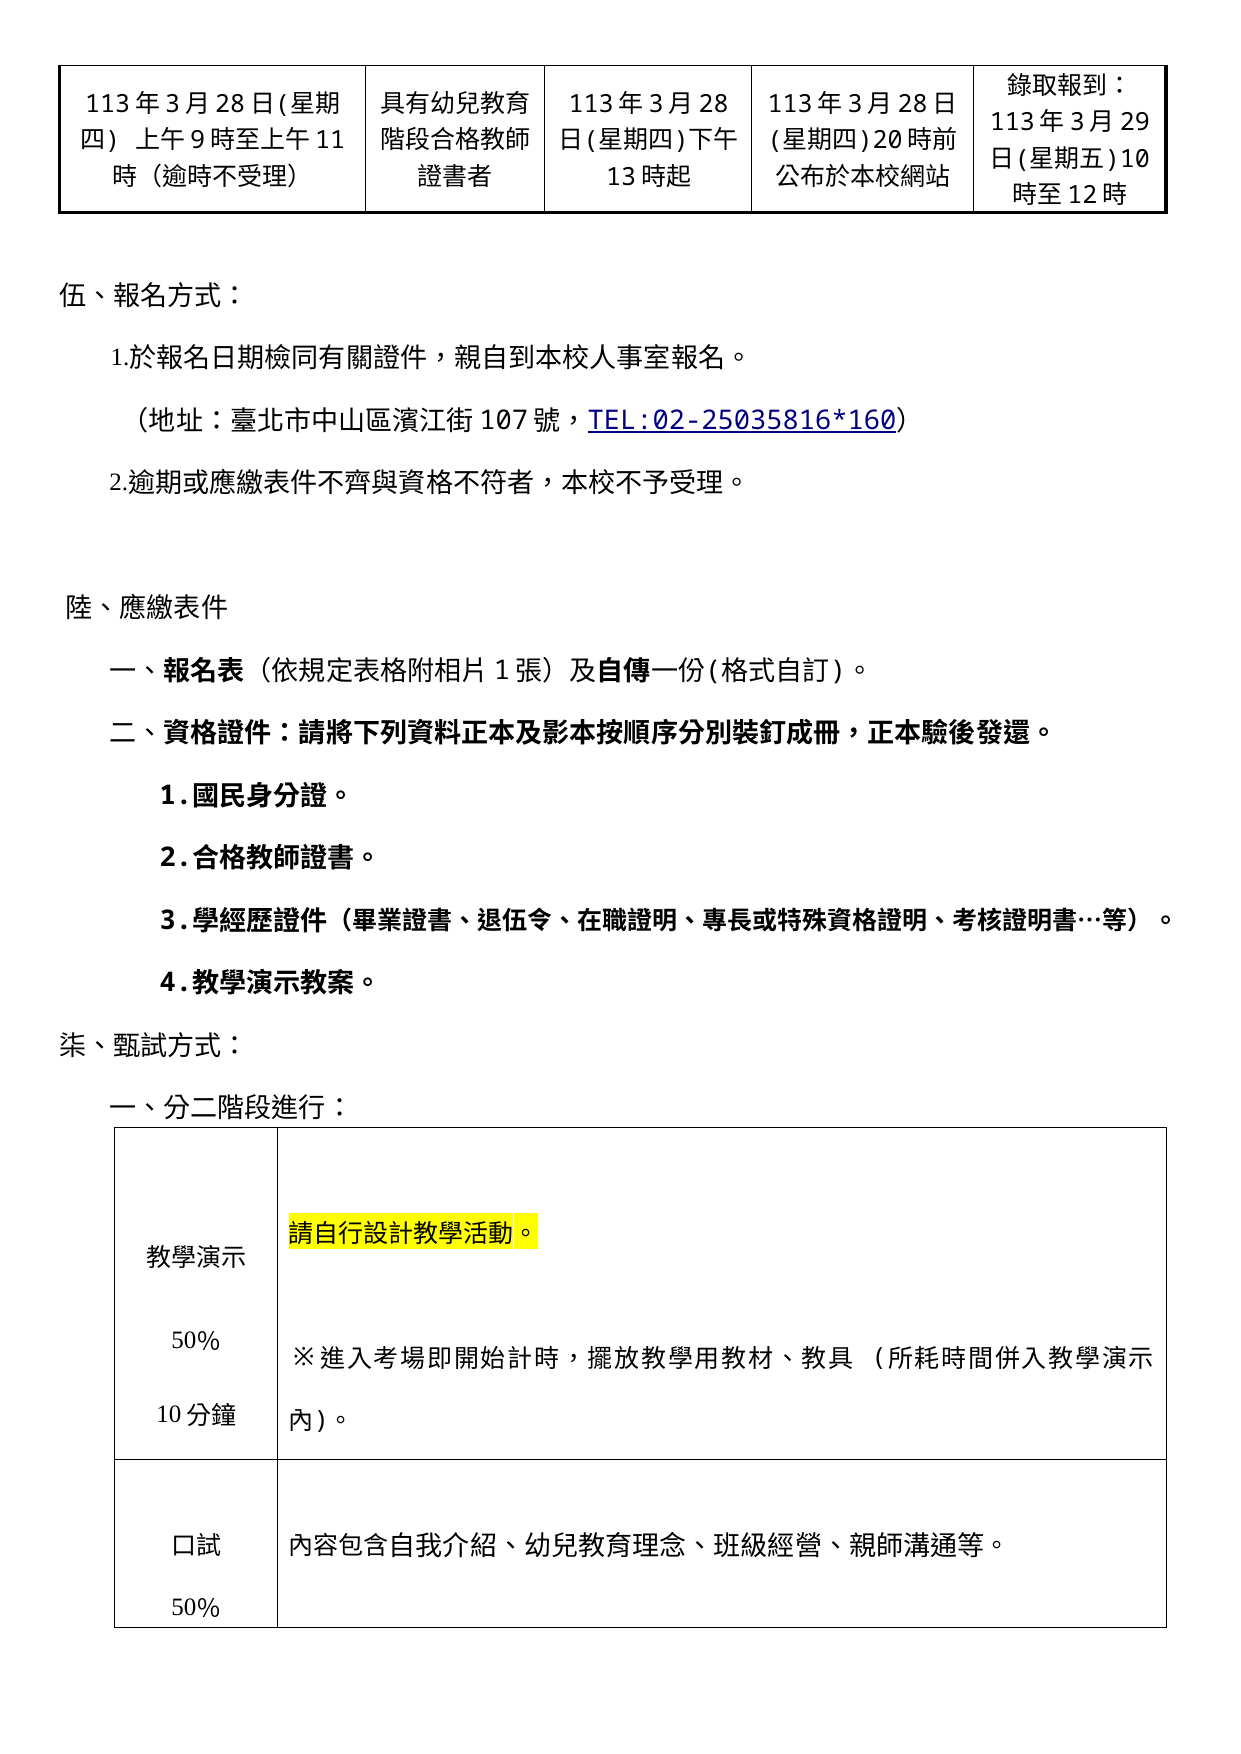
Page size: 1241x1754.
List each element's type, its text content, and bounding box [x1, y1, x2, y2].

text 1.於報名日期檢同有關證件，親自到本校人事室報名。 [59, 314, 1181, 377]
text 一、分二階段進行： [109, 1064, 1181, 1127]
text 1.國民身分證。 [159, 752, 1181, 814]
text 3.學經歷證件（畢業證書、退伍令、在職證明、專長或特殊資格證明、考核證明書…等）。 [159, 877, 1181, 939]
table_cell 具有幼兒教育階段合格教師證書者 [366, 66, 544, 211]
text 一、報名表（依規定表格附相片1張）及自傳一份(格式自訂)。 [109, 627, 1181, 689]
text （地址：臺北市中山區濱江街107號，TEL:02-25035816*160） [59, 377, 1181, 439]
table_cell 錄取報到： 113年3月29日(星期五)10時至12時 [974, 66, 1164, 211]
text 伍、報名方式： [59, 252, 1181, 314]
text 2.逾期或應繳表件不齊與資格不符者，本校不予受理。 [59, 439, 1181, 502]
table_cell 113年3月28日(星期四)下午13時起 [545, 66, 751, 211]
table_header 請自行設計教學活動。 ※進入考場即開始計時，擺放教學用教材、教具 (所耗時間併入教學演示內)。 [278, 1128, 1166, 1458]
text 二、資格證件：請將下列資料正本及影本按順序分別裝釘成冊，正本驗後發還。 [109, 689, 1181, 752]
table_cell 內容包含自我介紹、幼兒教育理念、班級經營、親師溝通等。 [278, 1460, 1166, 1627]
text 4.教學演示教案。 [159, 939, 1181, 1002]
table_cell 113年3月28日(星期四)20時前公布於本校網站 [752, 66, 973, 211]
text 2.合格教師證書。 [159, 814, 1181, 877]
table_cell 口試 50％ [115, 1460, 277, 1627]
text 陸、應繳表件 [59, 564, 1181, 627]
table_cell 113年3月28日(星期四) 上午9時至上午11時（逾時不受理） [61, 66, 365, 211]
table_header 教學演示 50％ 10分鐘 [115, 1128, 277, 1458]
text 柒、甄試方式： [59, 1002, 1181, 1064]
